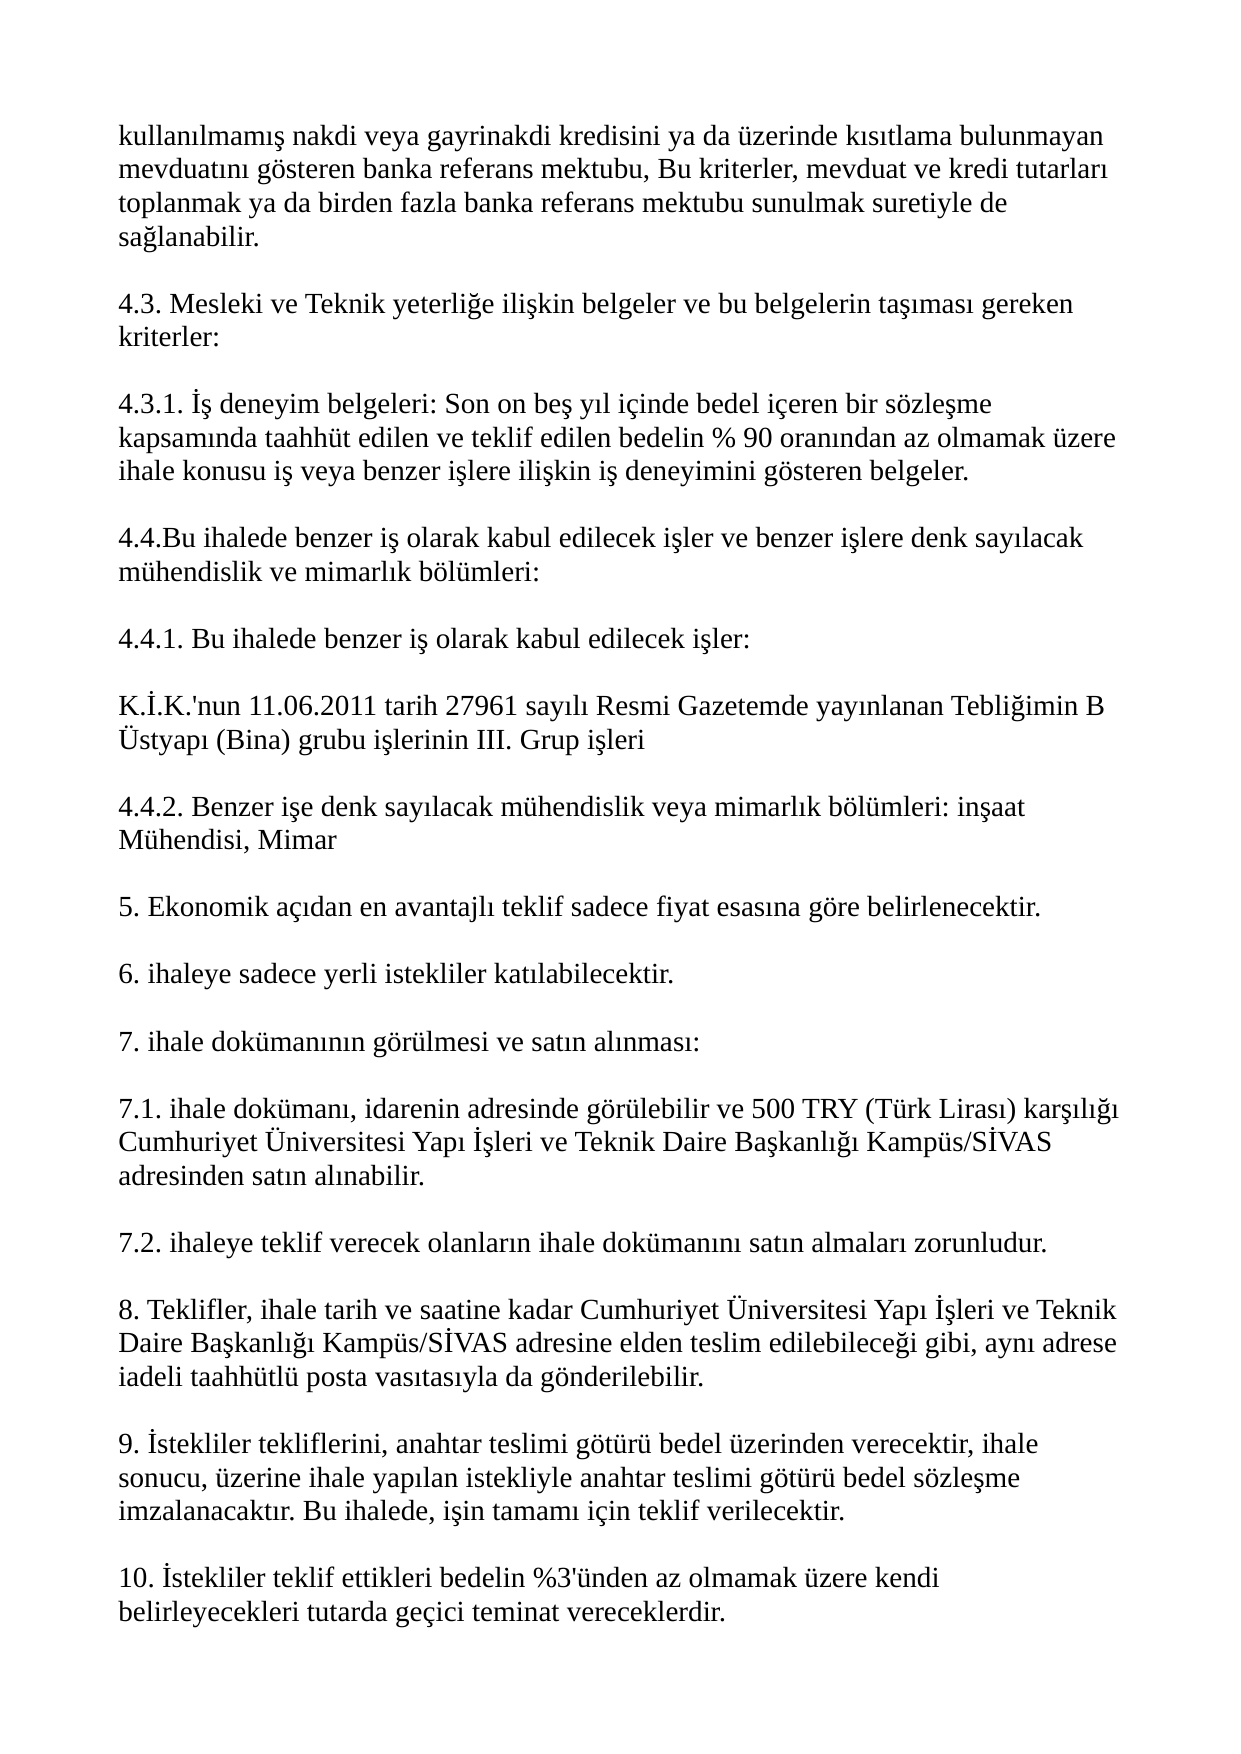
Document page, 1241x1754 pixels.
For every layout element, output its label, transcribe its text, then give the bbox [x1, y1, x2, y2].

text 4.4.Bu ihalede benzer iş olarak kabul edilecek işler ve benzer işlere denk sayılacak mühendislik ve mimarlık bölümleri: [118, 521, 1122, 588]
text 6. ihaleye sadece yerli istekliler katılabilecektir. [118, 957, 1122, 990]
text K.İ.K.'nun 11.06.2011 tarih 27961 sayılı Resmi Gazetemde yayınlanan Tebliğimin B Üstyapı (Bina) grubu işlerinin III. Grup işleri [118, 688, 1122, 755]
text 4.4.1. Bu ihalede benzer iş olarak kabul edilecek işler: [118, 621, 1122, 655]
text 9. İstekliler tekliflerini, anahtar teslimi götürü bedel üzerinden verecektir, ihale sonucu, üzerine ihale yapılan istekliyle anahtar teslimi götürü bedel sözleşme imzalanacaktır. Bu ihalede, işin tamamı için teklif verilecektir. [118, 1426, 1122, 1527]
text 7.1. ihale dokümanı, idarenin adresinde görülebilir ve 500 TRY (Türk Lirası) karşılığı Cumhuriyet Üniversitesi Yapı İşleri ve Teknik Daire Başkanlığı Kampüs/SİVAS adresinden satın alınabilir. [118, 1091, 1122, 1191]
text 7. ihale dokümanının görülmesi ve satın alınması: [118, 1024, 1122, 1057]
text 8. Teklifler, ihale tarih ve saatine kadar Cumhuriyet Üniversitesi Yapı İşleri ve Teknik Daire Başkanlığı Kampüs/SİVAS adresine elden teslim edilebileceği gibi, aynı adrese iadeli taahhütlü posta vasıtasıyla da gönderilebilir. [118, 1292, 1122, 1393]
text 5. Ekonomik açıdan en avantajlı teklif sadece fiyat esasına göre belirlenecektir. [118, 889, 1122, 923]
text kullanılmamış nakdi veya gayrinakdi kredisini ya da üzerinde kısıtlama bulunmayan mevduatını gösteren banka referans mektubu, Bu kriterler, mevduat ve kredi tutarları toplanmak ya da birden fazla banka referans mektubu sunulmak suretiyle de sağlanabilir. [118, 118, 1122, 252]
text 4.3. Mesleki ve Teknik yeterliğe ilişkin belgeler ve bu belgelerin taşıması gereken kriterler: [118, 286, 1122, 353]
text 7.2. ihaleye teklif verecek olanların ihale dokümanını satın almaları zorunludur. [118, 1225, 1122, 1258]
text 10. İstekliler teklif ettikleri bedelin %3'ünden az olmamak üzere kendi belirleyecekleri tutarda geçici teminat vereceklerdir. [118, 1560, 1122, 1627]
text 4.3.1. İş deneyim belgeleri: Son on beş yıl içinde bedel içeren bir sözleşme kapsamında taahhüt edilen ve teklif edilen bedelin % 90 oranından az olmamak üzere ihale konusu iş veya benzer işlere ilişkin iş deneyimini gösteren belgeler. [118, 386, 1122, 487]
text 4.4.2. Benzer işe denk sayılacak mühendislik veya mimarlık bölümleri: inşaat Mühendisi, Mimar [118, 789, 1122, 856]
